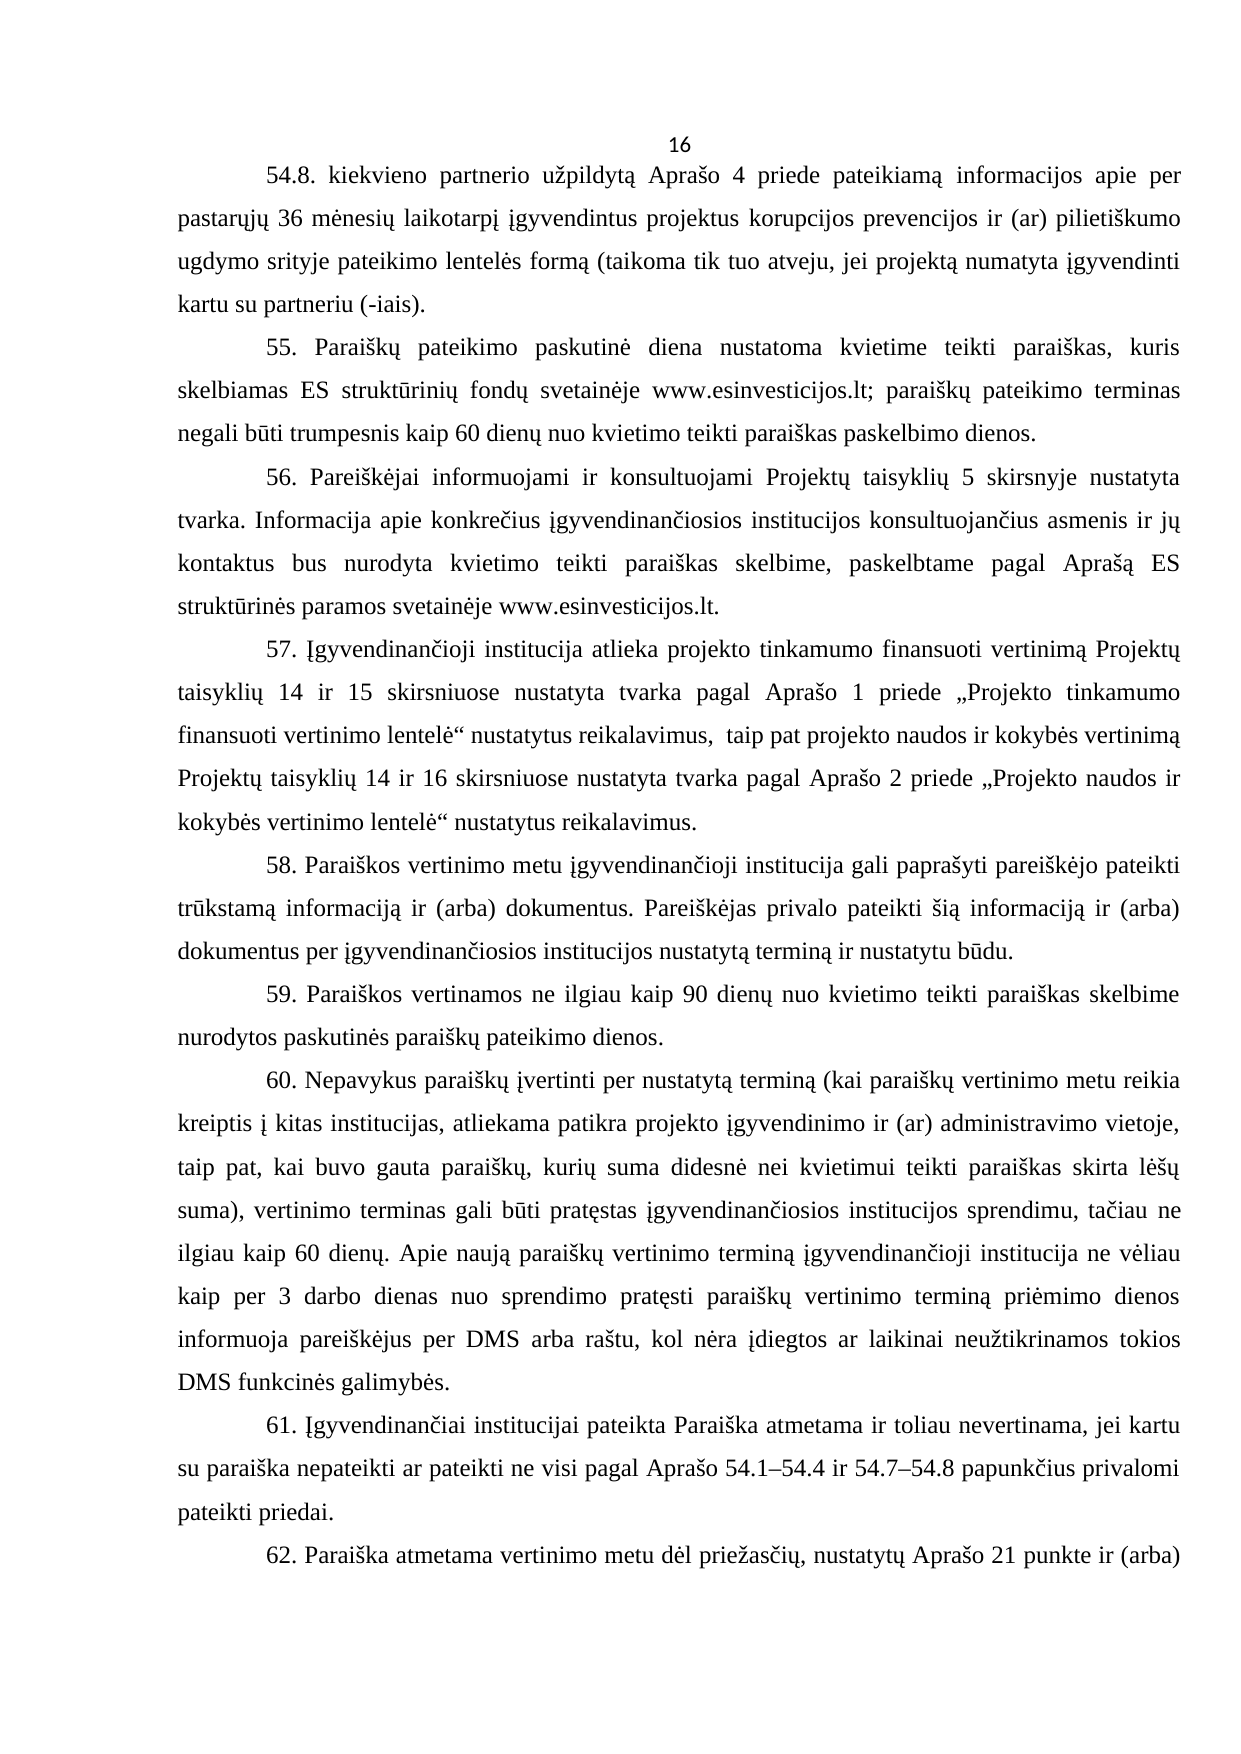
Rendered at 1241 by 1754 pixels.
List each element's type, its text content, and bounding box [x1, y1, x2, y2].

text 54.8. kiekvieno partnerio užpildytą Aprašo 4 priede pateikiamą informacijos apie per pastarųjų 36 mėnesių laikotarpį įgyvendintus projektus korupcijos prevencijos ir (ar) pilietiškumo ugdymo srityje pateikimo lentelės formą (taikoma tik tuo atveju, jei projektą numatyta įgyvendinti kartu su partneriu (-iais). [177, 160, 1181, 318]
text 59. Paraiškos vertinamos ne ilgiau kaip 90 dienų nuo kvietimo teikti paraiškas skelbime nurodytos paskutinės paraiškų pateikimo dienos. [177, 979, 1181, 1051]
text 60. Nepavykus paraiškų įvertinti per nustatytą terminą (kai paraiškų vertinimo metu reikia kreiptis į kitas institucijas, atliekama patikra projekto įgyvendinimo ir (ar) administravimo vietoje, taip pat, kai buvo gauta paraiškų, kurių suma didesnė nei kvietimui teikti paraiškas skirta lėšų suma), vertinimo terminas gali būti pratęstas įgyvendinančiosios institucijos sprendimu, tačiau ne ilgiau kaip 60 dienų. Apie naują paraiškų vertinimo terminą įgyvendinančioji institucija ne vėliau kaip per 3 darbo dienas nuo sprendimo pratęsti paraiškų vertinimo terminą priėmimo dienos informuoja pareiškėjus per DMS arba raštu, kol nėra įdiegtos ar laikinai neužtikrinamos tokios DMS funkcinės galimybės. [177, 1065, 1181, 1396]
text 58. Paraiškos vertinimo metu įgyvendinančioji institucija gali paprašyti pareiškėjo pateikti trūkstamą informaciją ir (arba) dokumentus. Pareiškėjas privalo pateikti šią informaciją ir (arba) dokumentus per įgyvendinančiosios institucijos nustatytą terminą ir nustatytu būdu. [177, 850, 1181, 965]
text 55. Paraiškų pateikimo paskutinė diena nustatoma kvietime teikti paraiškas, kuris skelbiamas ES struktūrinių fondų svetainėje www.esinvesticijos.lt; paraiškų pateikimo terminas negali būti trumpesnis kaip 60 dienų nuo kvietimo teikti paraiškas paskelbimo dienos. [177, 332, 1181, 447]
text 56. Pareiškėjai informuojami ir konsultuojami Projektų taisyklių 5 skirsnyje nustatyta tvarka. Informacija apie konkrečius įgyvendinančiosios institucijos konsultuojančius asmenis ir jų kontaktus bus nurodyta kvietimo teikti paraiškas skelbime, paskelbtame pagal Aprašą ES struktūrinės paramos svetainėje www.esinvesticijos.lt. [177, 462, 1181, 620]
text 61. Įgyvendinančiai institucijai pateikta Paraiška atmetama ir toliau nevertinama, jei kartu su paraiška nepateikti ar pateikti ne visi pagal Aprašo 54.1–54.4 ir 54.7–54.8 papunkčius privalomi pateikti priedai. [177, 1410, 1181, 1525]
text 62. Paraiška atmetama vertinimo metu dėl priežasčių, nustatytų Aprašo 21 punkte ir (arba) [177, 1540, 1181, 1568]
text 57. Įgyvendinančioji institucija atlieka projekto tinkamumo finansuoti vertinimą Projektų taisyklių 14 ir 15 skirsniuose nustatyta tvarka pagal Aprašo 1 priede „Projekto tinkamumo finansuoti vertinimo lentelė“ nustatytus reikalavimus, taip pat projekto naudos ir kokybės vertinimą Projektų taisyklių 14 ir 16 skirsniuose nustatyta tvarka pagal Aprašo 2 priede „Projekto naudos ir kokybės vertinimo lentelė“ nustatytus reikalavimus. [177, 634, 1181, 835]
